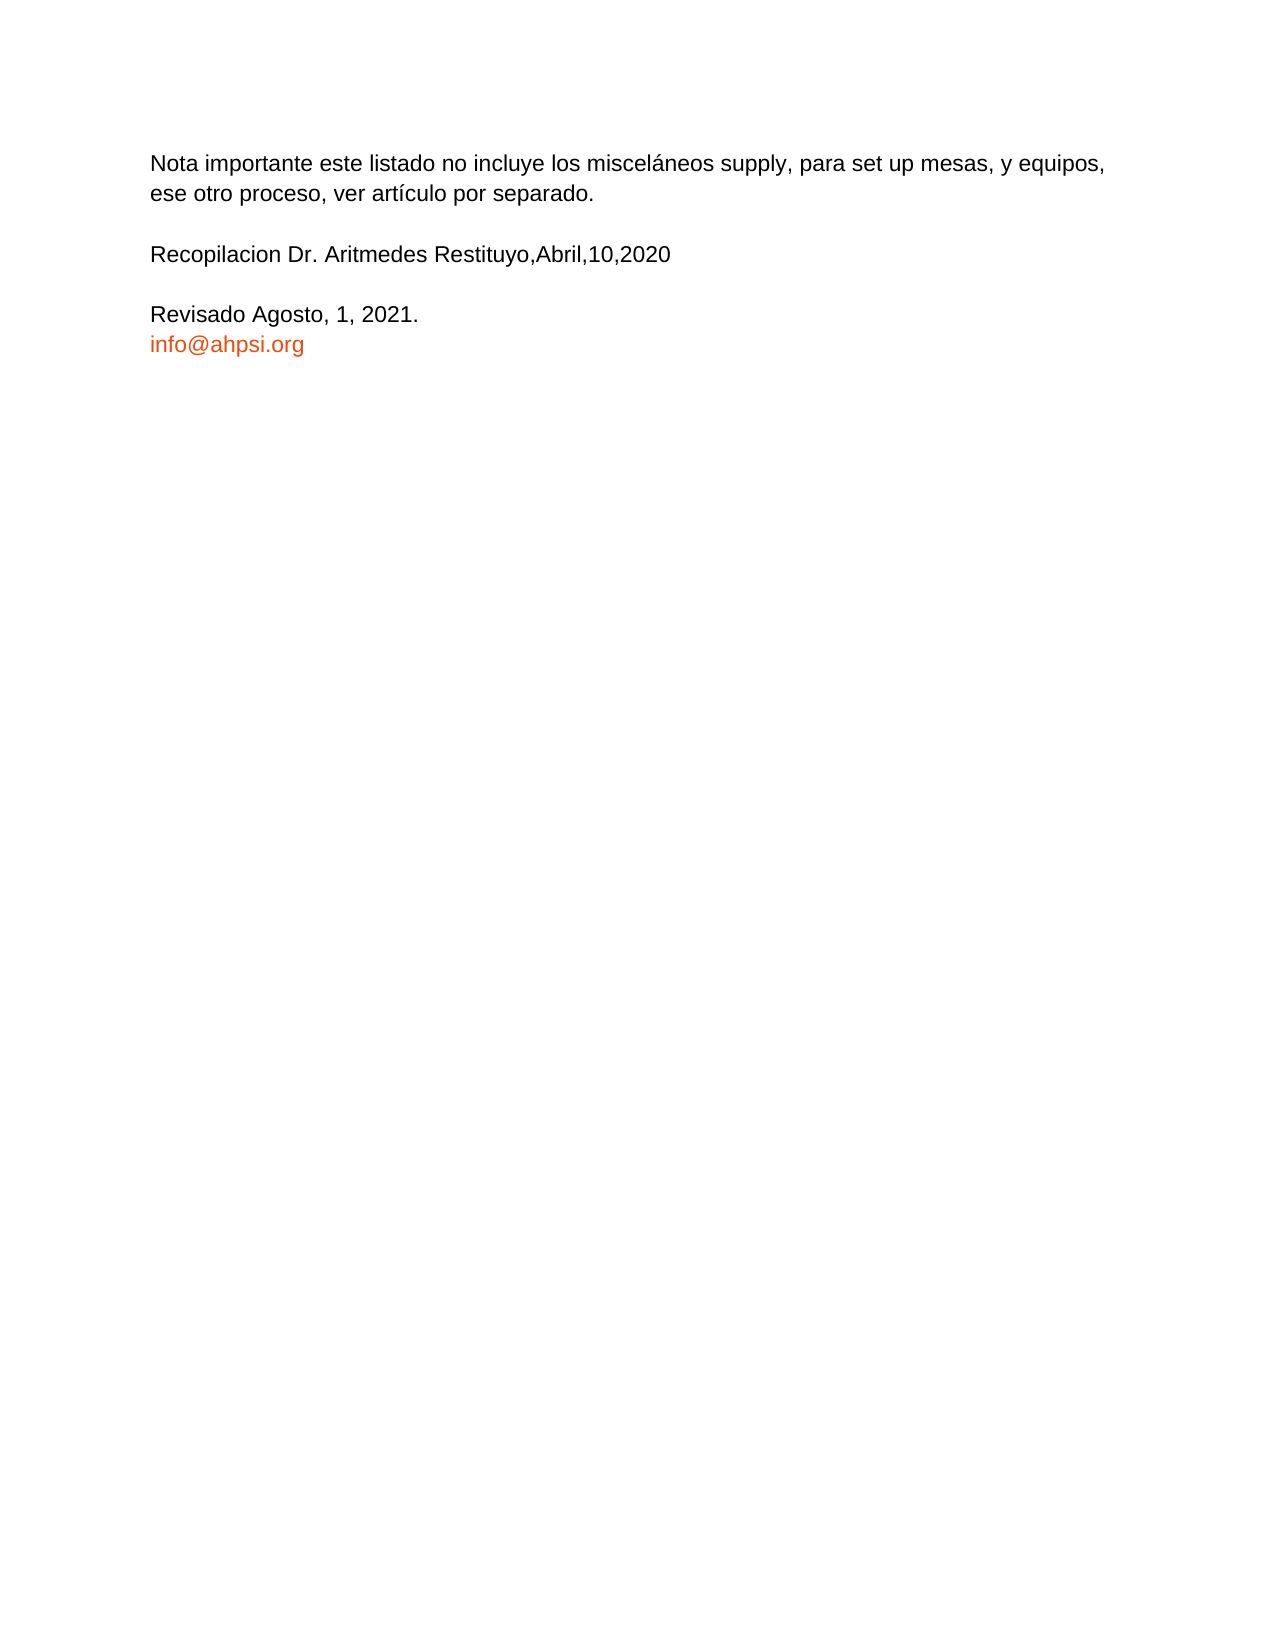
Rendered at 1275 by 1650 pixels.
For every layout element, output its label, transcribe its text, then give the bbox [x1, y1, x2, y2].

text Nota importante este listado no incluye los misceláneos supply, para set up mesas, y equipos, ese otro proceso, ver artículo por separado. [150, 150, 1125, 207]
text info@ahpsi.org [150, 331, 1125, 358]
text Revisado Agosto, 1, 2021. [150, 301, 1125, 327]
text Recopilacion Dr. Aritmedes Restituyo,Abril,10,2020 [150, 241, 1125, 267]
